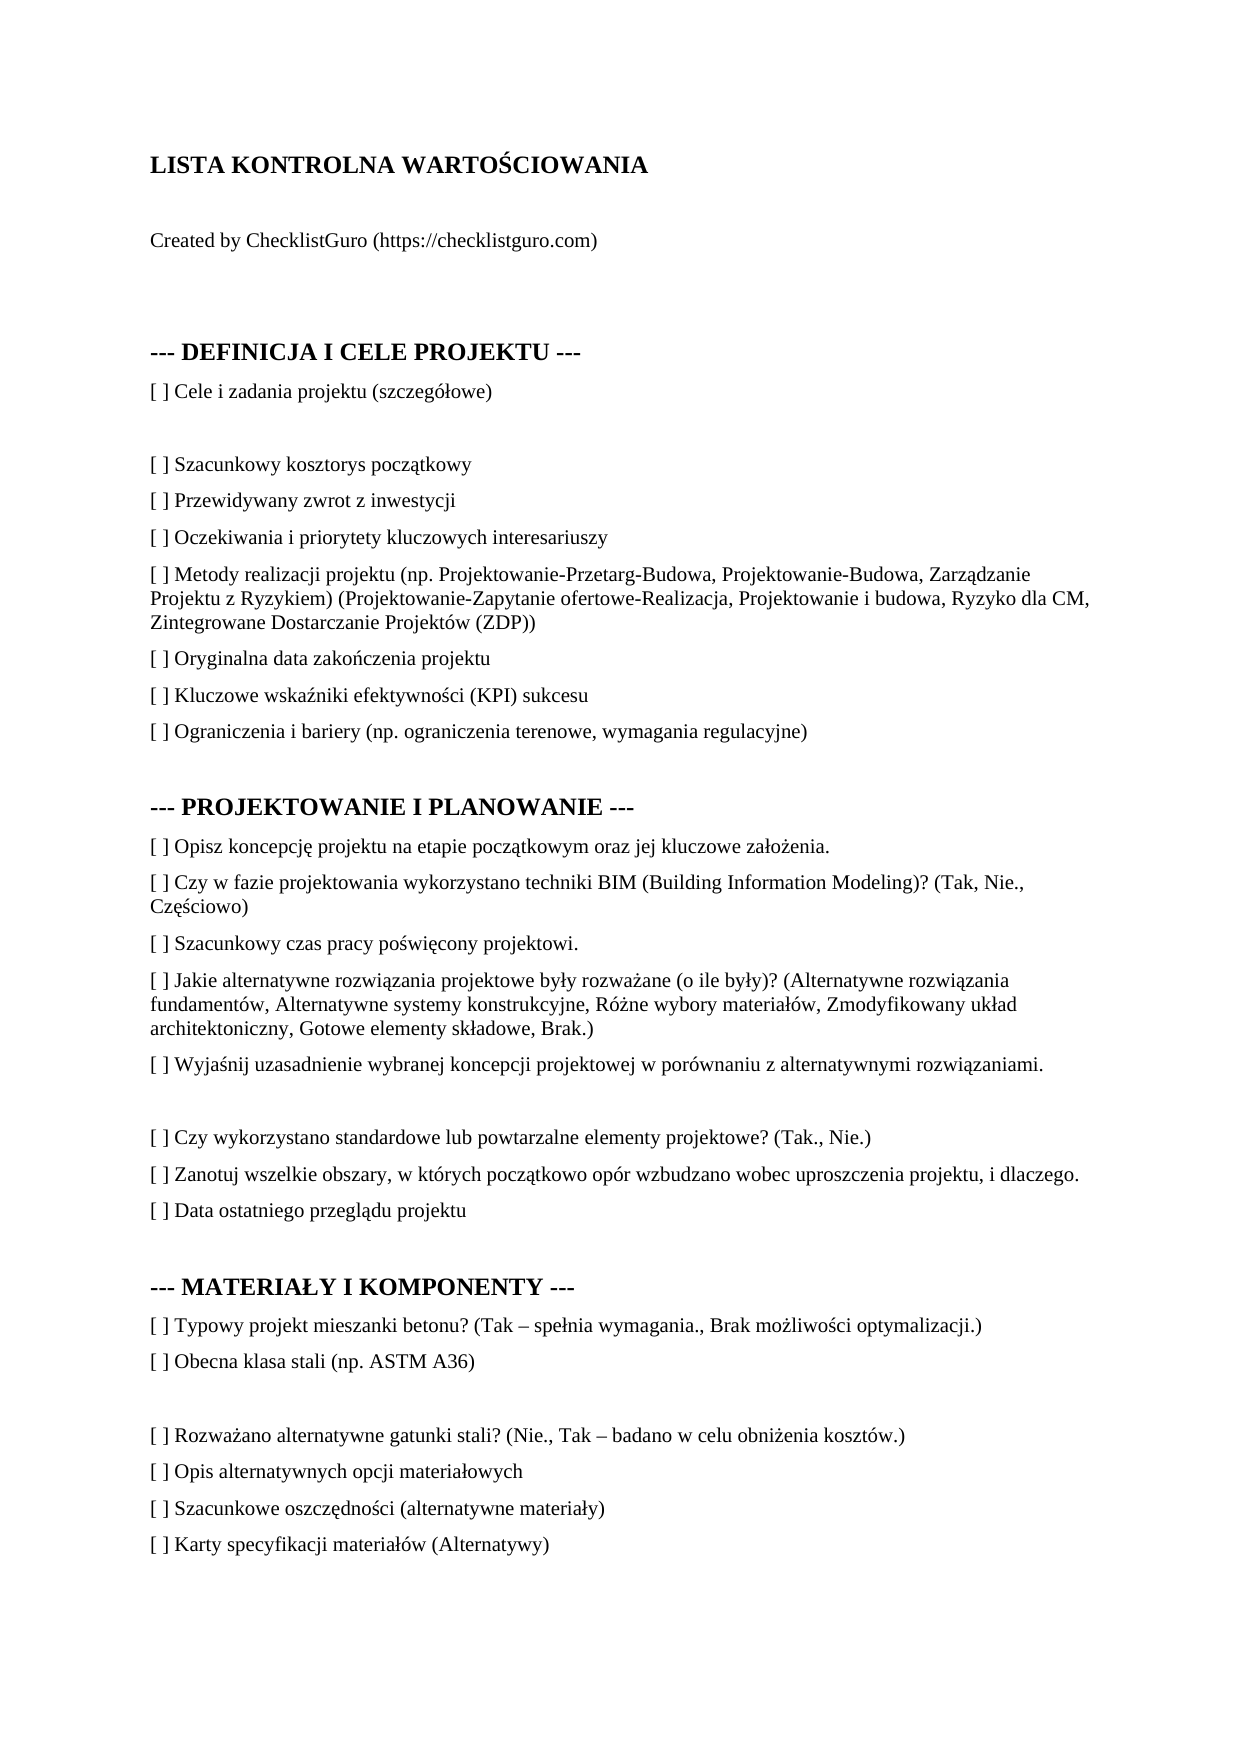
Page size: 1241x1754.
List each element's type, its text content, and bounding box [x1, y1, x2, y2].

text [ ] Data ostatniego przeglądu projektu [150, 1198, 1090, 1222]
text [ ] Ograniczenia i bariery (np. ograniczenia terenowe, wymagania regulacyjne) [150, 719, 1090, 743]
text --- DEFINICJA I CELE PROJEKTU --- [150, 337, 1090, 366]
text [ ] Czy wykorzystano standardowe lub powtarzalne elementy projektowe? (Tak., Nie.) [150, 1125, 1090, 1149]
text [ ] Oryginalna data zakończenia projektu [150, 646, 1090, 670]
text [ ] Cele i zadania projektu (szczegółowe) [150, 379, 1090, 403]
text [ ] Opisz koncepcję projektu na etapie początkowym oraz jej kluczowe założenia. [150, 834, 1090, 858]
text --- MATERIAŁY I KOMPONENTY --- [150, 1272, 1090, 1300]
text [ ] Szacunkowy czas pracy poświęcony projektowi. [150, 931, 1090, 955]
text [ ] Czy w fazie projektowania wykorzystano techniki BIM (Building Information Modeling)? (Tak, Nie., Częściowo) [150, 870, 1090, 918]
text [ ] Kluczowe wskaźniki efektywności (KPI) sukcesu [150, 683, 1090, 707]
text [ ] Przewidywany zwrot z inwestycji [150, 488, 1090, 512]
text [ ] Obecna klasa stali (np. ASTM A36) [150, 1349, 1090, 1373]
text [ ] Wyjaśnij uzasadnienie wybranej koncepcji projektowej w porównaniu z alternatywnymi rozwiązaniami. [150, 1052, 1090, 1076]
text [ ] Zanotuj wszelkie obszary, w których początkowo opór wzbudzano wobec uproszczenia projektu, i dlaczego. [150, 1162, 1090, 1186]
text [ ] Opis alternatywnych opcji materiałowych [150, 1459, 1090, 1483]
text [ ] Karty specyfikacji materiałów (Alternatywy) [150, 1532, 1090, 1556]
text [ ] Metody realizacji projektu (np. Projektowanie-Przetarg-Budowa, Projektowanie-Budowa, Zarządzanie Projektu z Ryzykiem) (Projektowanie-Zapytanie ofertowe-Realizacja, Projektowanie i budowa, Ryzyko dla CM, Zintegrowane Dostarczanie Projektów (ZDP)) [150, 562, 1090, 634]
text [ ] Jakie alternatywne rozwiązania projektowe były rozważane (o ile były)? (Alternatywne rozwiązania fundamentów, Alternatywne systemy konstrukcyjne, Różne wybory materiałów, Zmodyfikowany układ architektoniczny, Gotowe elementy składowe, Brak.) [150, 967, 1090, 1040]
text [ ] Typowy projekt mieszanki betonu? (Tak – spełnia wymagania., Brak możliwości optymalizacji.) [150, 1313, 1090, 1337]
text [ ] Szacunkowe oszczędności (alternatywne materiały) [150, 1496, 1090, 1520]
text [ ] Szacunkowy kosztorys początkowy [150, 452, 1090, 476]
text --- PROJEKTOWANIE I PLANOWANIE --- [150, 792, 1090, 821]
text LISTA KONTROLNA WARTOŚCIOWANIA [150, 150, 1090, 179]
text [ ] Rozważano alternatywne gatunki stali? (Nie., Tak – badano w celu obniżenia kosztów.) [150, 1422, 1090, 1447]
text Created by ChecklistGuro (https://checklistguro.com) [150, 228, 1090, 252]
text [ ] Oczekiwania i priorytety kluczowych interesariuszy [150, 525, 1090, 549]
